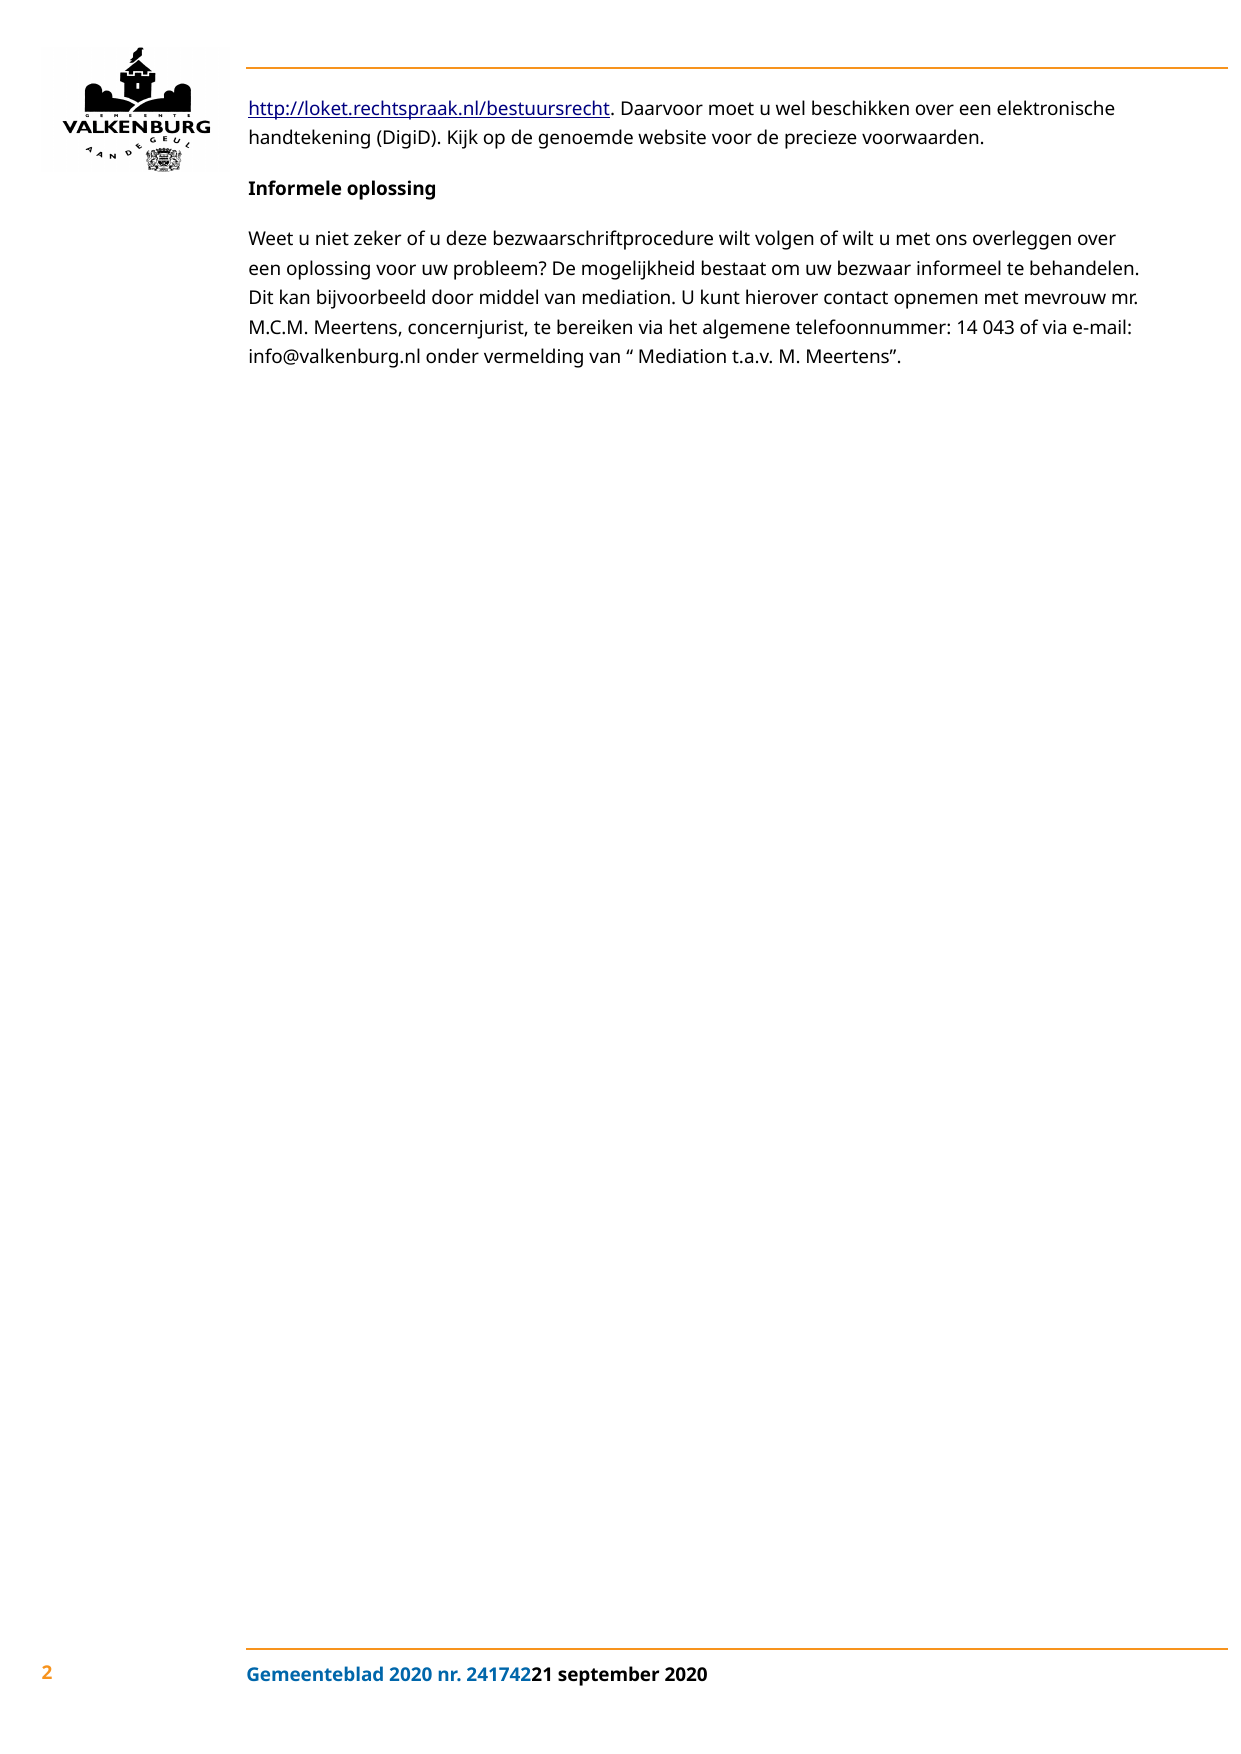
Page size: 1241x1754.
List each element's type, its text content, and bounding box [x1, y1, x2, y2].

picture [41, 47, 231, 172]
text http://loket.rechtspraak.nl/bestuursrecht. Daarvoor moet u wel beschikken over een elektronische handtekening (DigiD). Kijk op de genoemde website voor de precieze voorwaarden. [248, 95, 1152, 150]
text Weet u niet zeker of u deze bezwaarschriftprocedure wilt volgen of wilt u met ons overleggen over een oplossing voor uw probleem? De mogelijkheid bestaat om uw bezwaar informeel te behandelen. Dit kan bijvoorbeeld door middel van mediation. U kunt hierover contact opnemen met mevrouw mr. M.C.M. Meertens, concernjurist, te bereiken via het algemene telefoonnummer: 14 043 of via e-mail: info@valkenburg.nl onder vermelding van “ Mediation t.a.v. M. Meertens”. [248, 225, 1152, 369]
text Informele oplossing [248, 175, 1152, 201]
